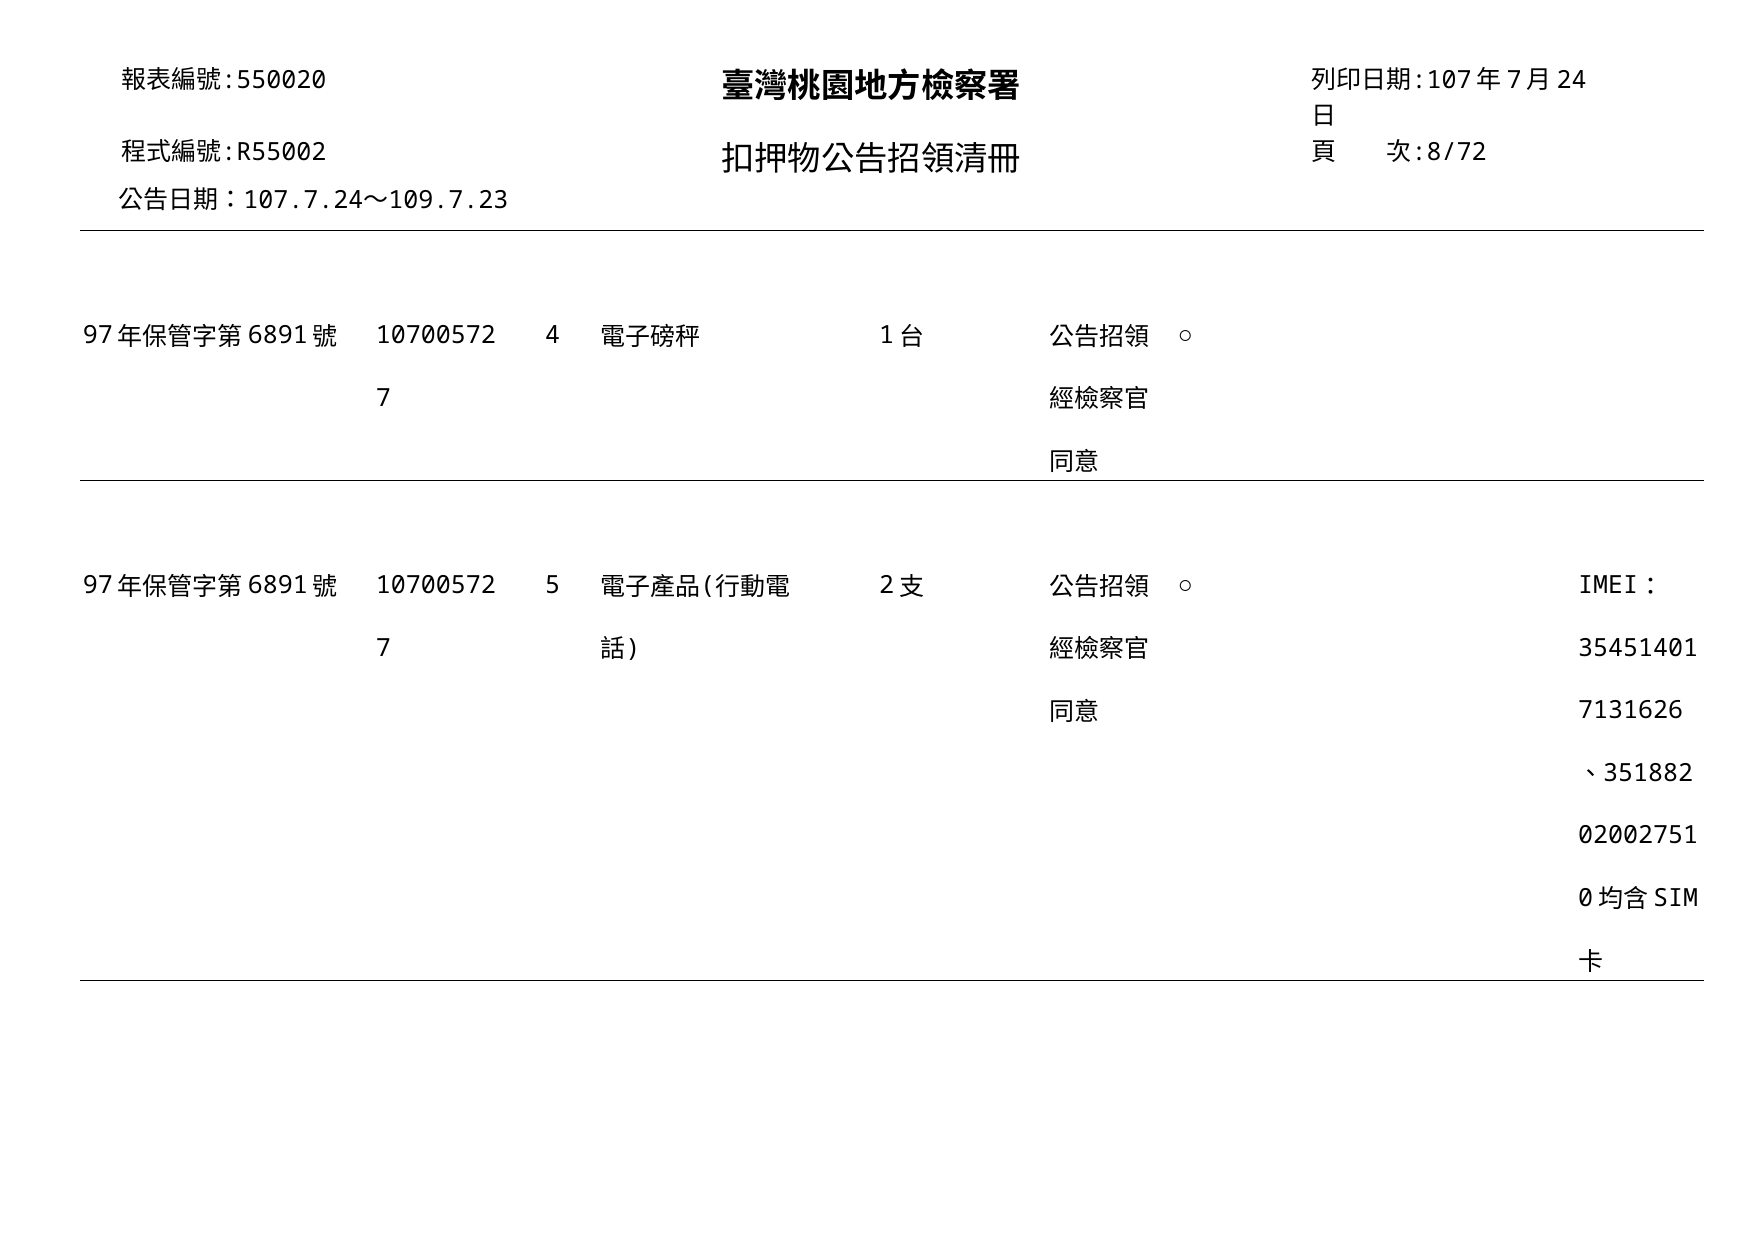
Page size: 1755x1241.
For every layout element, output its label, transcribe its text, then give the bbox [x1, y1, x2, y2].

table_cell [927, 481, 1046, 980]
table_cell IMEI：354514017131626、351882020027510均含SIM卡 [1575, 481, 1704, 980]
table_cell 公告招領經檢察官同意 [1046, 231, 1175, 480]
table_cell 電子產品(行動電話) [597, 481, 807, 980]
table_cell 97年保管字第6891號 [80, 481, 373, 980]
table_cell 1台 [808, 231, 927, 480]
table_cell 107005727 [373, 231, 507, 480]
table_cell 5 [507, 481, 597, 980]
table_cell 公告招領經檢察官同意 [1046, 481, 1175, 980]
table_cell 電子磅秤 [597, 231, 807, 480]
table_cell [927, 231, 1046, 480]
table_cell ○ [1175, 231, 1317, 480]
table_cell [1575, 231, 1704, 480]
table_cell 2支 [808, 481, 927, 980]
table_cell [1317, 481, 1575, 980]
table_cell 97年保管字第6891號 [80, 231, 373, 480]
table_cell 4 [507, 231, 597, 480]
table_cell [1317, 231, 1575, 480]
table_cell ○ [1175, 481, 1317, 980]
table_cell 107005727 [373, 481, 507, 980]
